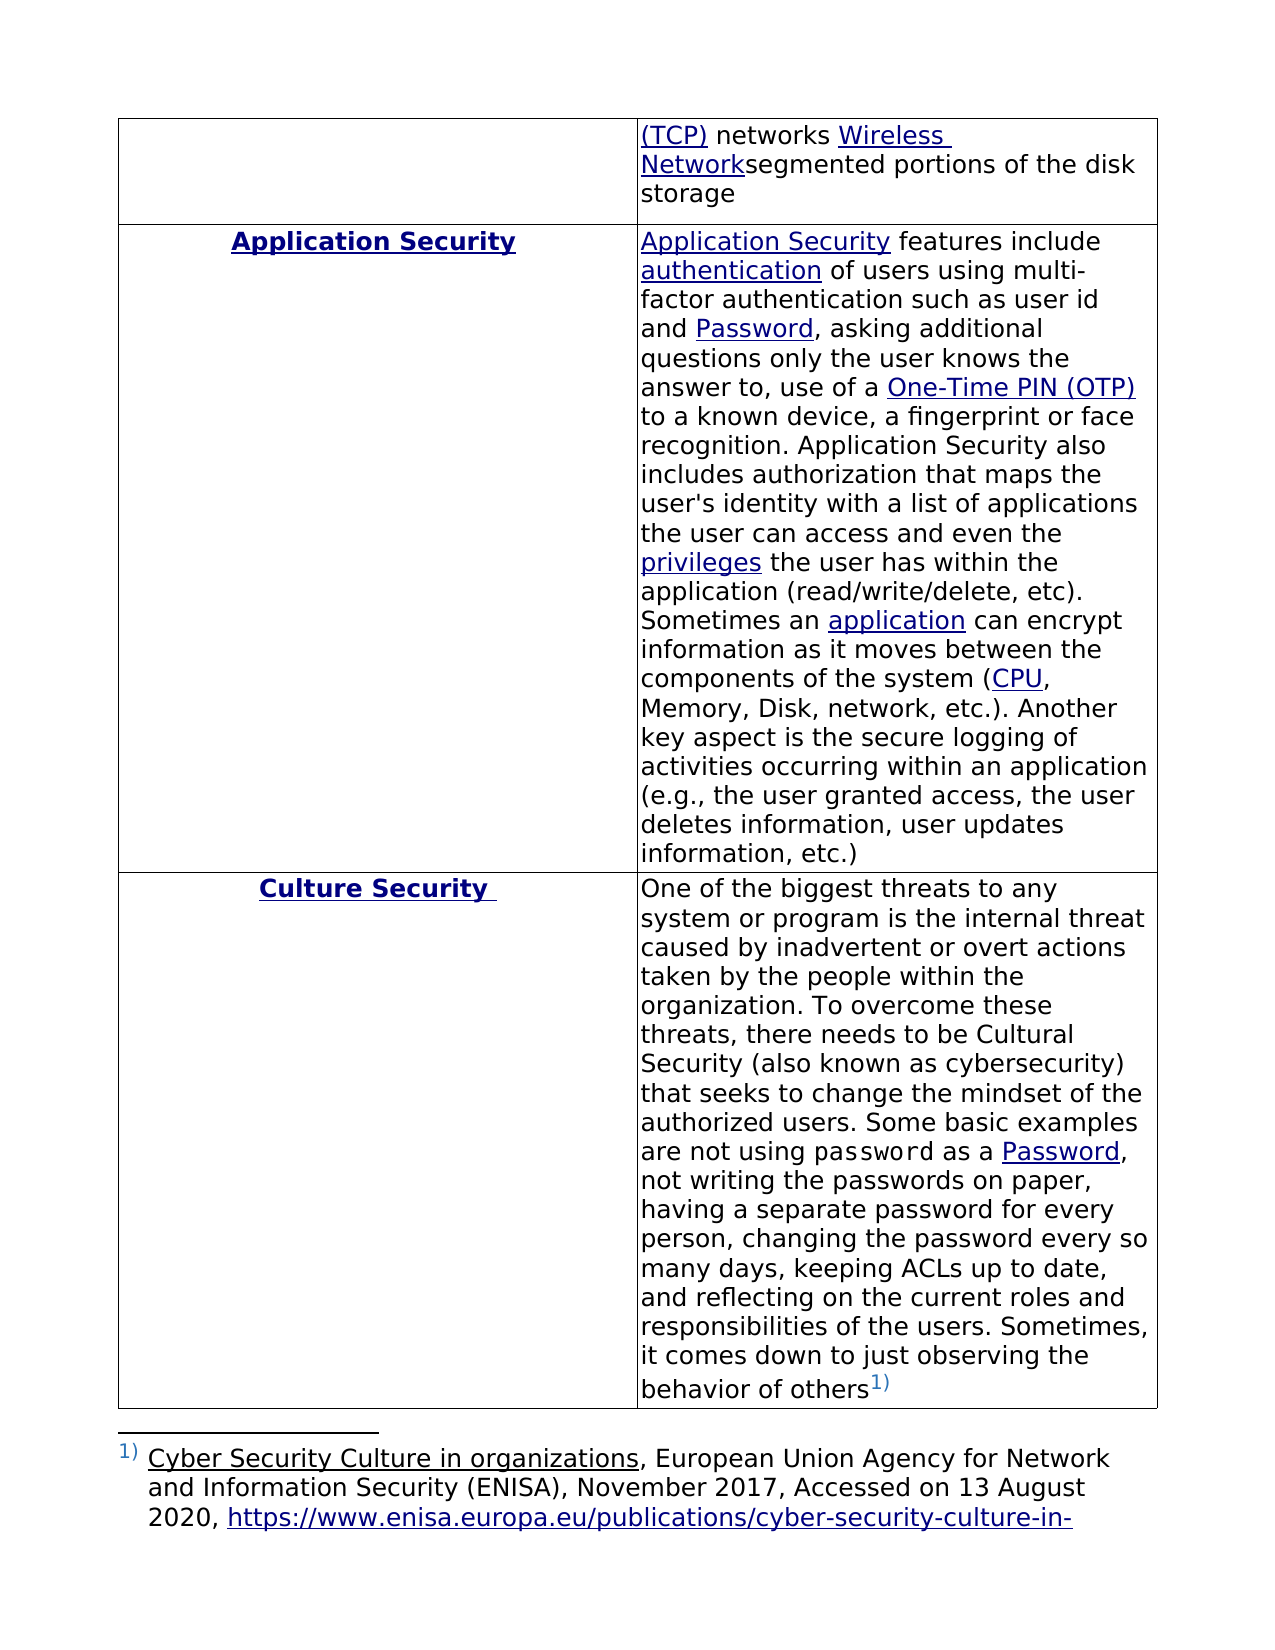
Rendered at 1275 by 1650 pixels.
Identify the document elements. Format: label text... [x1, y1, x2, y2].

table_cell [119, 119, 637, 224]
table_cell Application Security [119, 225, 637, 872]
table_cell (TCP) networks Wireless Networksegmented portions of the disk storage [638, 119, 1157, 224]
table_cell One of the biggest threats to any system or program is the internal threat caused by inadvertent or overt actions taken by the people within the organization. To overcome these threats, there needs to be Cultural Security (also known as cybersecurity) that seeks to change the mindset of the authorized users. Some basic examples are not using password as a Password, not writing the passwords on paper, having a separate password for every person, changing the password every so many days, keeping ACLs up to date, and reflecting on the current roles and responsibilities of the users. Sometimes, it comes down to just observing the behavior of others [638, 873, 1157, 1407]
table_cell Application Security features include authentication of users using multi-factor authentication such as user id and Password, asking additional questions only the user knows the answer to, use of a One-Time PIN (OTP) to a known device, a fingerprint or face recognition. Application Security also includes authorization that maps the user's identity with a list of applications the user can access and even the privileges the user has within the application (read/write/delete, etc). Sometimes an application can encrypt information as it moves between the components of the system (CPU, Memory, Disk, network, etc.). Another key aspect is the secure logging of activities occurring within an application (e.g., the user granted access, the user deletes information, user updates information, etc.) [638, 225, 1157, 872]
table_cell Culture Security [119, 873, 637, 1407]
